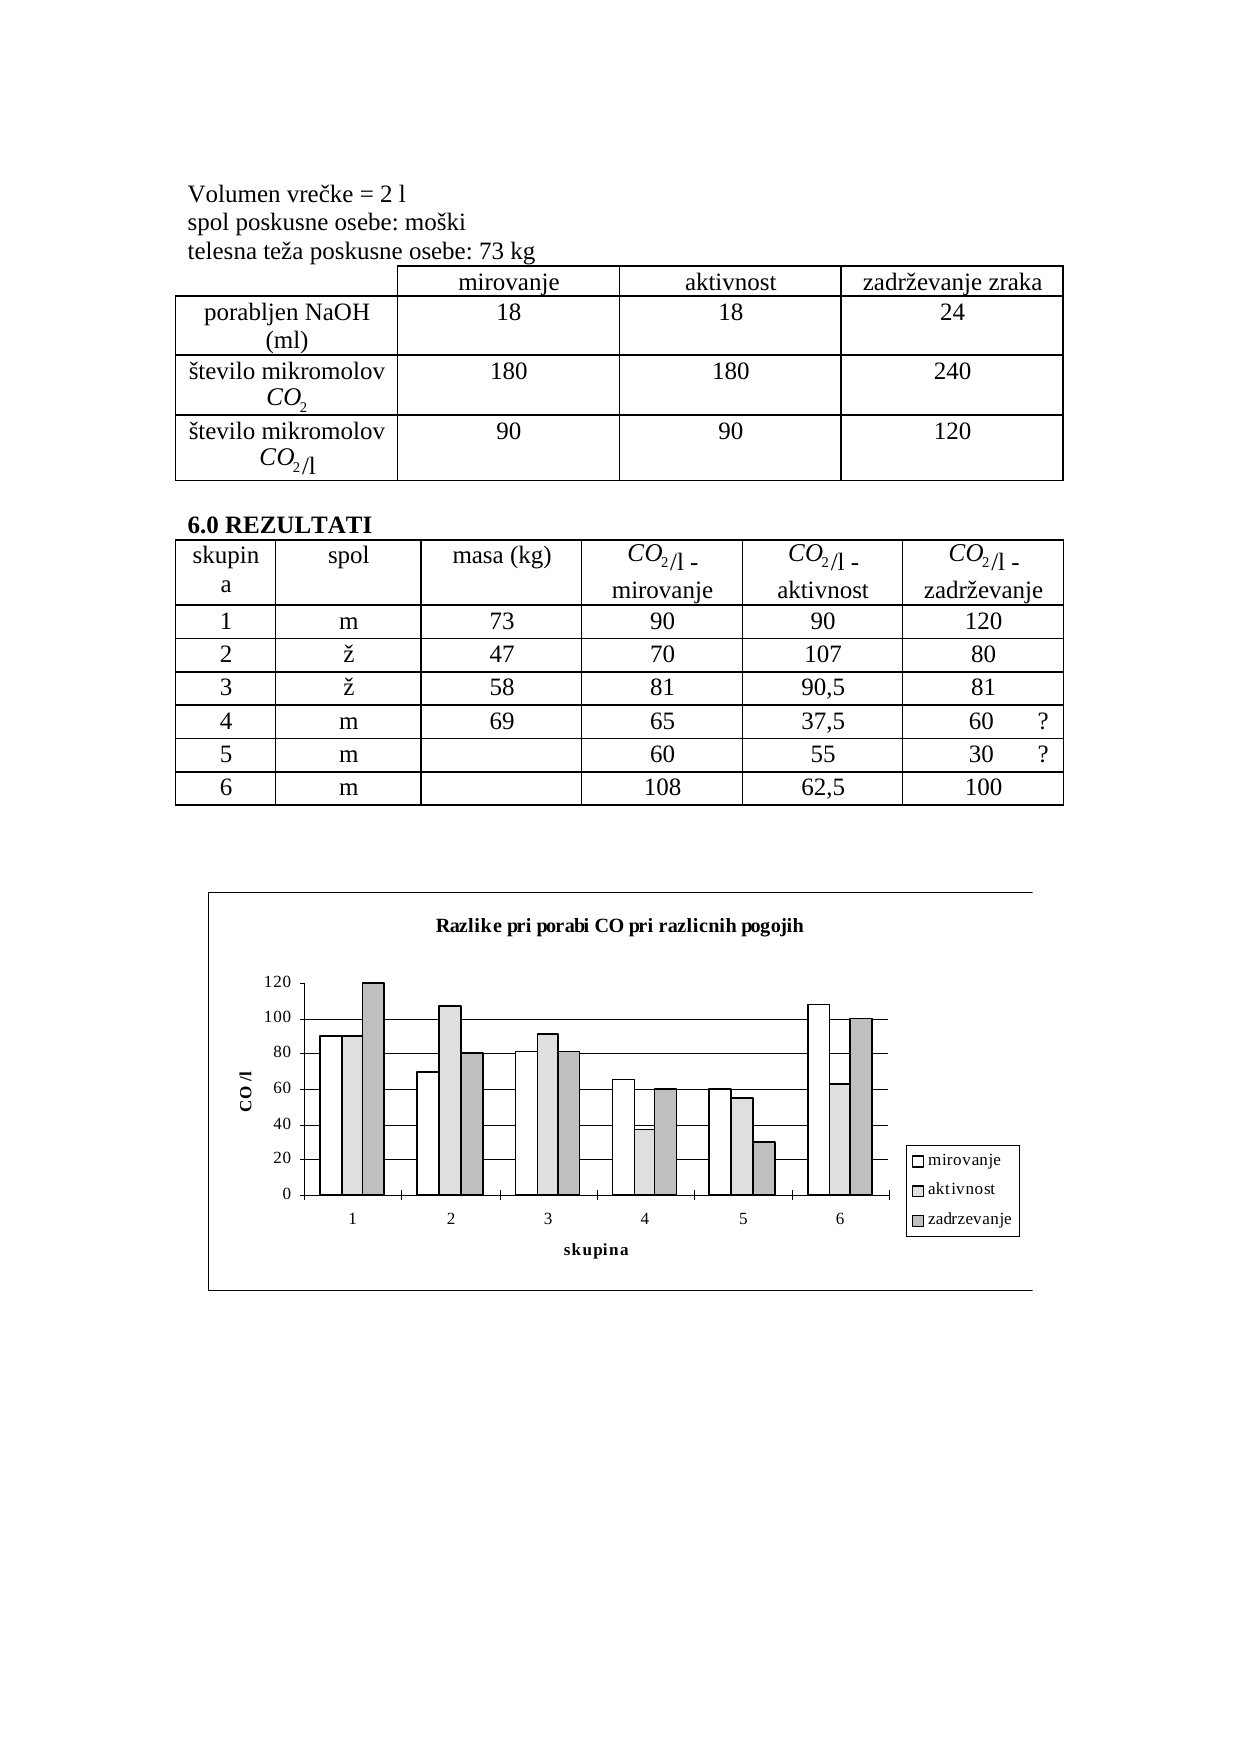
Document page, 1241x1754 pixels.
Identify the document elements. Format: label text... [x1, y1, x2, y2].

table_header [176, 265, 397, 295]
table_cell število mikromolov /l [176, 416, 397, 480]
table_cell 5 [176, 739, 275, 771]
table_cell 60 [582, 739, 742, 771]
table_cell 107 [743, 639, 902, 671]
table_cell 240 [842, 356, 1062, 414]
table_header mirovanje [398, 267, 619, 295]
table_cell 1 [176, 606, 275, 638]
table_cell 180 [620, 356, 840, 414]
table_cell 58 [422, 673, 581, 704]
table_cell m [276, 739, 420, 771]
table_cell 4 [176, 706, 275, 738]
table_cell 47 [422, 639, 581, 671]
table_cell 100 [903, 773, 1063, 804]
table_cell 108 [582, 773, 742, 804]
table_cell 90 [743, 606, 902, 638]
table_cell ž [276, 673, 420, 704]
table_cell število mikromolov [176, 356, 397, 414]
table_cell porabljen NaOH (ml) [176, 297, 397, 354]
table_header zadrževanje zraka [842, 267, 1062, 295]
table_cell [422, 739, 581, 771]
table_cell 120 [842, 416, 1062, 480]
table_cell 80 [903, 639, 1063, 671]
table_cell 69 [422, 706, 581, 738]
table_header masa (kg) [422, 541, 581, 604]
table_cell ž [276, 639, 420, 671]
table_cell 81 [903, 673, 1063, 704]
table_header spol [276, 541, 420, 604]
table_cell 37,5 [743, 706, 902, 738]
table_cell 62,5 [743, 773, 902, 804]
table_cell 18 [398, 297, 619, 354]
table_cell 24 [842, 297, 1062, 354]
table_header skupina [176, 541, 275, 604]
table_cell 18 [620, 297, 840, 354]
table_cell m [276, 706, 420, 738]
table_cell 3 [176, 673, 275, 704]
table_cell 55 [743, 739, 902, 771]
table_cell m [276, 606, 420, 638]
table_cell 180 [398, 356, 619, 414]
table_cell 60 ? [903, 706, 1063, 738]
text Volumen vrečke = 2 l [187, 179, 1053, 207]
table_header /l - zadrževanje [903, 541, 1063, 604]
table_cell 70 [582, 639, 742, 671]
text spol poskusne osebe: moški [187, 207, 1053, 236]
table_cell 81 [582, 673, 742, 704]
table_cell 90,5 [743, 673, 902, 704]
table_cell 30 ? [903, 739, 1063, 771]
table_cell 73 [422, 606, 581, 638]
text 6.0 REZULTATI [187, 510, 1053, 539]
table_header /l - mirovanje [582, 541, 742, 604]
table_cell [422, 773, 581, 804]
table_cell 2 [176, 639, 275, 671]
table_cell 90 [582, 606, 742, 638]
table_cell 6 [176, 773, 275, 804]
table_cell 90 [398, 416, 619, 480]
text telesna teža poskusne osebe: 73 kg [187, 236, 1053, 265]
table_header /l - aktivnost [743, 541, 902, 604]
table_header aktivnost [620, 267, 840, 295]
table_cell 120 [903, 606, 1063, 638]
table_cell 65 [582, 706, 742, 738]
table_cell 90 [620, 416, 840, 480]
table_cell m [276, 773, 420, 804]
